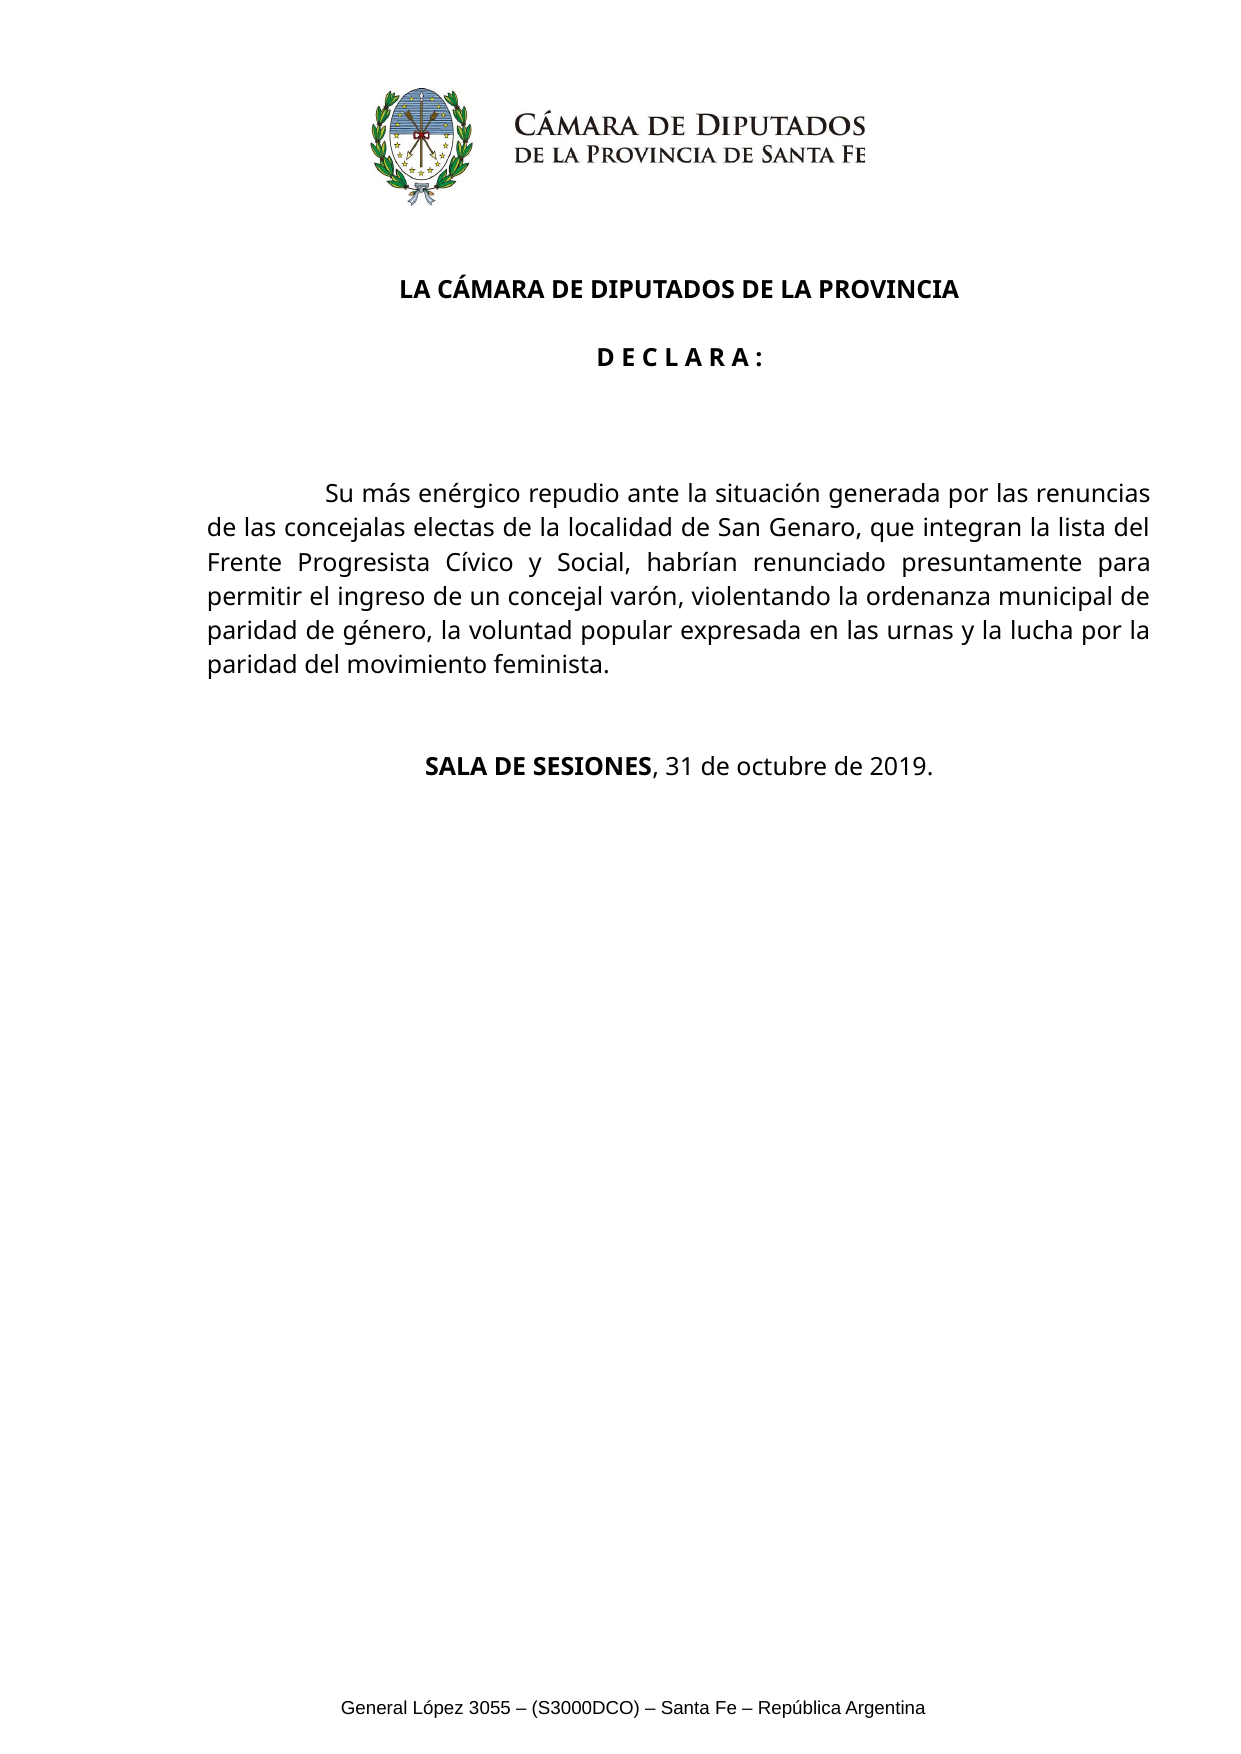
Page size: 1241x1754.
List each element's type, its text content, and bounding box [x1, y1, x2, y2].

text LA CÁMARA DE DIPUTADOS DE LA PROVINCIA [207, 272, 1152, 306]
text SALA DE SESIONES, 31 de octubre de 2019. [207, 748, 1152, 783]
picture [370, 88, 866, 210]
text Su más enérgico repudio ante la situación generada por las renuncias de las concejalas electas de la localidad de San Genaro, que integran la lista del Frente Progresista Cívico y Social, habrían renunciado presuntamente para permitir el ingreso de un concejal varón, violentando la ordenanza municipal de paridad de género, la voluntad popular expresada en las urnas y la lucha por la paridad del movimiento feminista. [207, 476, 1152, 680]
text D E C L A R A : [207, 340, 1152, 374]
